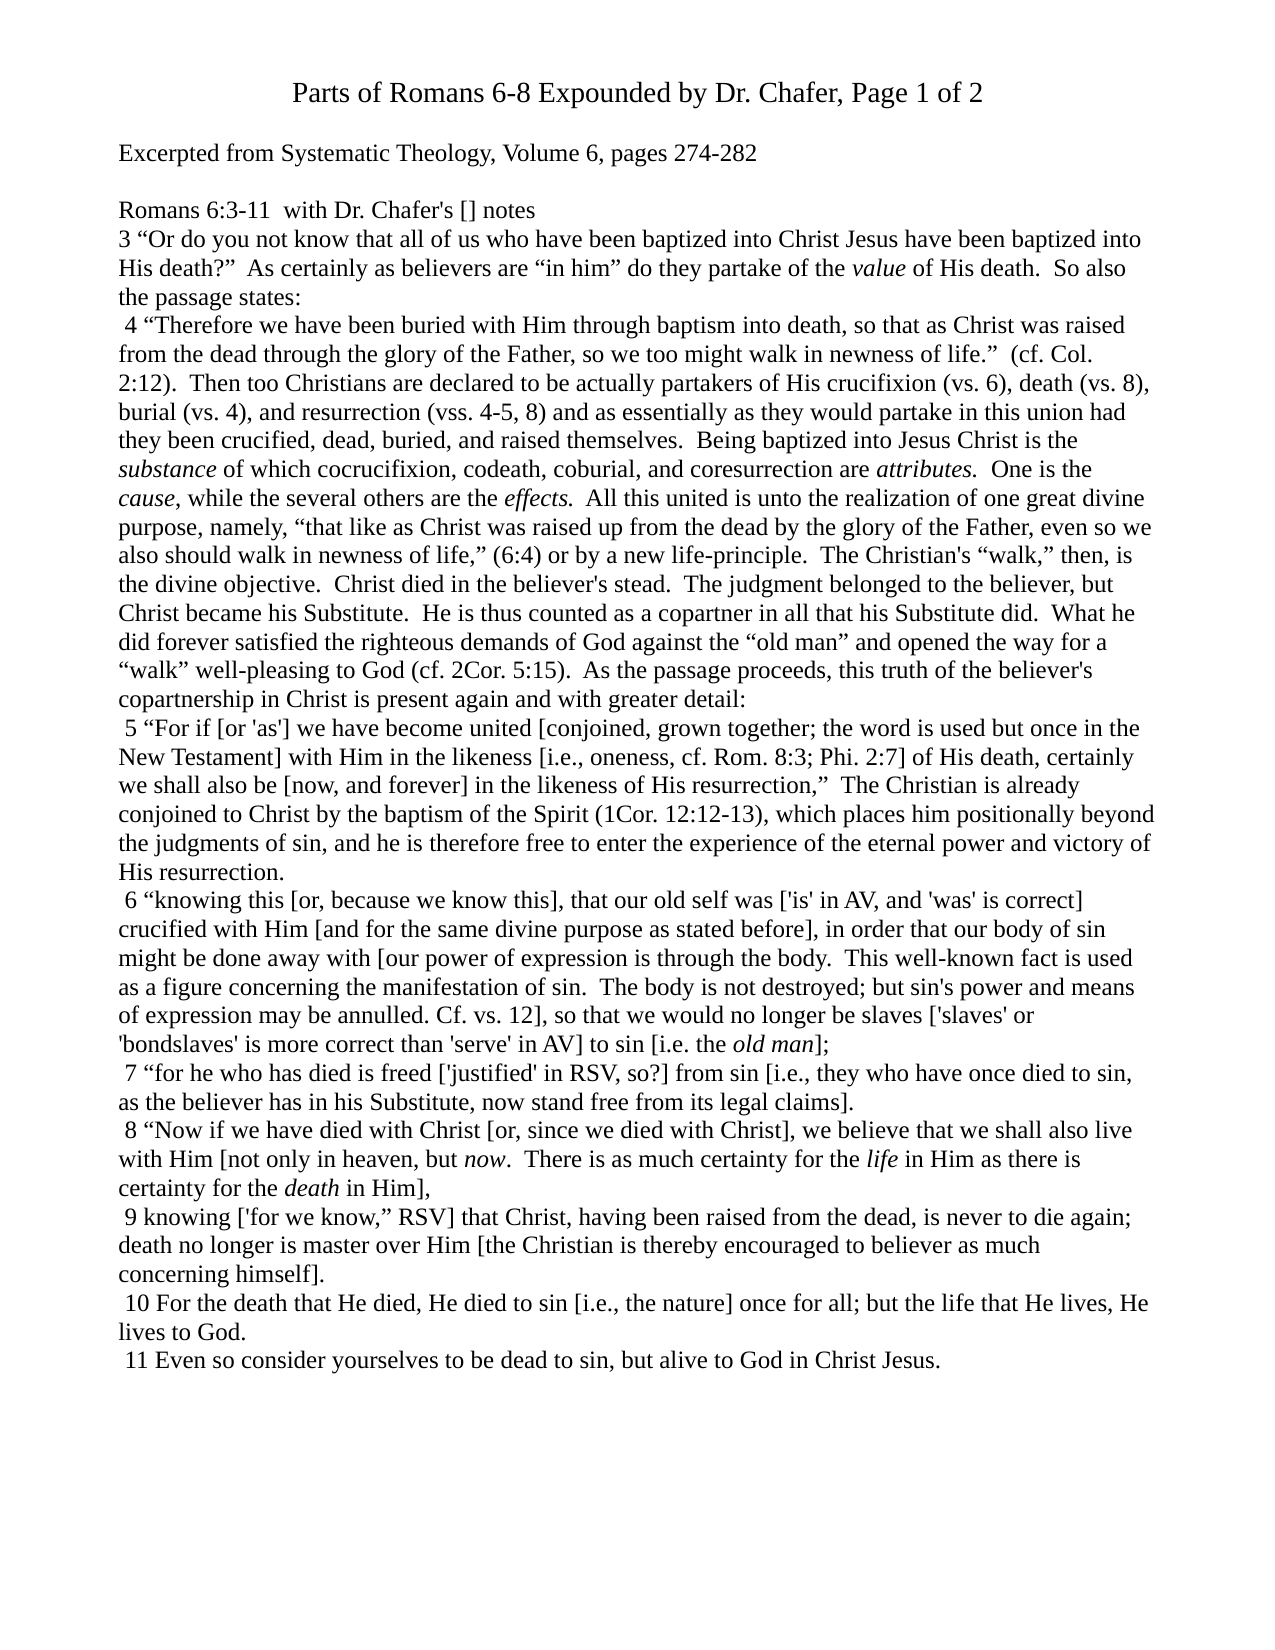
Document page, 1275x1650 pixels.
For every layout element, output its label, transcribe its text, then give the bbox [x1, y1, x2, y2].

text Romans 6:3-11 with Dr. Chafer's [] notes [118, 196, 1157, 224]
text 9 knowing ['for we know,” RSV] that Christ, having been raised from the dead, is never to die again; death no longer is master over Him [the Christian is thereby encouraged to believer as much concerning himself]. [118, 1202, 1157, 1288]
text Excerpted from Systematic Theology, Volume 6, pages 274-282 [118, 138, 1157, 167]
text 7 “for he who has died is freed ['justified' in RSV, so?] from sin [i.e., they who have once died to sin, as the believer has in his Substitute, now stand free from its legal claims]. [118, 1058, 1157, 1116]
text 6 “knowing this [or, because we know this], that our old self was ['is' in AV, and 'was' is correct] crucified with Him [and for the same divine purpose as stated before], in order that our body of sin might be done away with [our power of expression is through the body. This well-known fact is used as a figure concerning the manifestation of sin. The body is not destroyed; but sin's power and means of expression may be annulled. Cf. vs. 12], so that we would no longer be slaves ['slaves' or 'bondslaves' is more correct than 'serve' in AV] to sin [i.e. the old man]; [118, 886, 1157, 1058]
text 11 Even so consider yourselves to be dead to sin, but alive to God in Christ Jesus. [118, 1346, 1157, 1374]
text 10 For the death that He died, He died to sin [i.e., the nature] once for all; but the life that He lives, He lives to God. [118, 1288, 1157, 1346]
text 3 “Or do you not know that all of us who have been baptized into Christ Jesus have been baptized into His death?” As certainly as believers are “in him” do they partake of the value of His death. So also the passage states: [118, 224, 1157, 311]
text 4 “Therefore we have been buried with Him through baptism into death, so that as Christ was raised from the dead through the glory of the Father, so we too might walk in newness of life.” (cf. Col. 2:12). Then too Christians are declared to be actually partakers of His crucifixion (vs. 6), death (vs. 8), burial (vs. 4), and resurrection (vss. 4-5, 8) and as essentially as they would partake in this union had they been crucified, dead, buried, and raised themselves. Being baptized into Jesus Christ is the substance of which cocrucifixion, codeath, coburial, and coresurrection are attributes. One is the cause, while the several others are the effects. All this united is unto the realization of one great divine purpose, namely, “that like as Christ was raised up from the dead by the glory of the Father, even so we also should walk in newness of life,” (6:4) or by a new life-principle. The Christian's “walk,” then, is the divine objective. Christ died in the believer's stead. The judgment belonged to the believer, but Christ became his Substitute. He is thus counted as a copartner in all that his Substitute did. What he did forever satisfied the righteous demands of God against the “old man” and opened the way for a “walk” well-pleasing to God (cf. 2Cor. 5:15). As the passage proceeds, this truth of the believer's copartnership in Christ is present again and with greater detail: [118, 311, 1157, 713]
text 8 “Now if we have died with Christ [or, since we died with Christ], we believe that we shall also live with Him [not only in heaven, but now. There is as much certainty for the life in Him as there is certainty for the death in Him], [118, 1116, 1157, 1202]
text 5 “For if [or 'as'] we have become united [conjoined, grown together; the word is used but once in the New Testament] with Him in the likeness [i.e., oneness, cf. Rom. 8:3; Phi. 2:7] of His death, certainly we shall also be [now, and forever] in the likeness of His resurrection,” The Christian is already conjoined to Christ by the baptism of the Spirit (1Cor. 12:12-13), which places him positionally beyond the judgments of sin, and he is therefore free to enter the experience of the eternal power and victory of His resurrection. [118, 713, 1157, 886]
